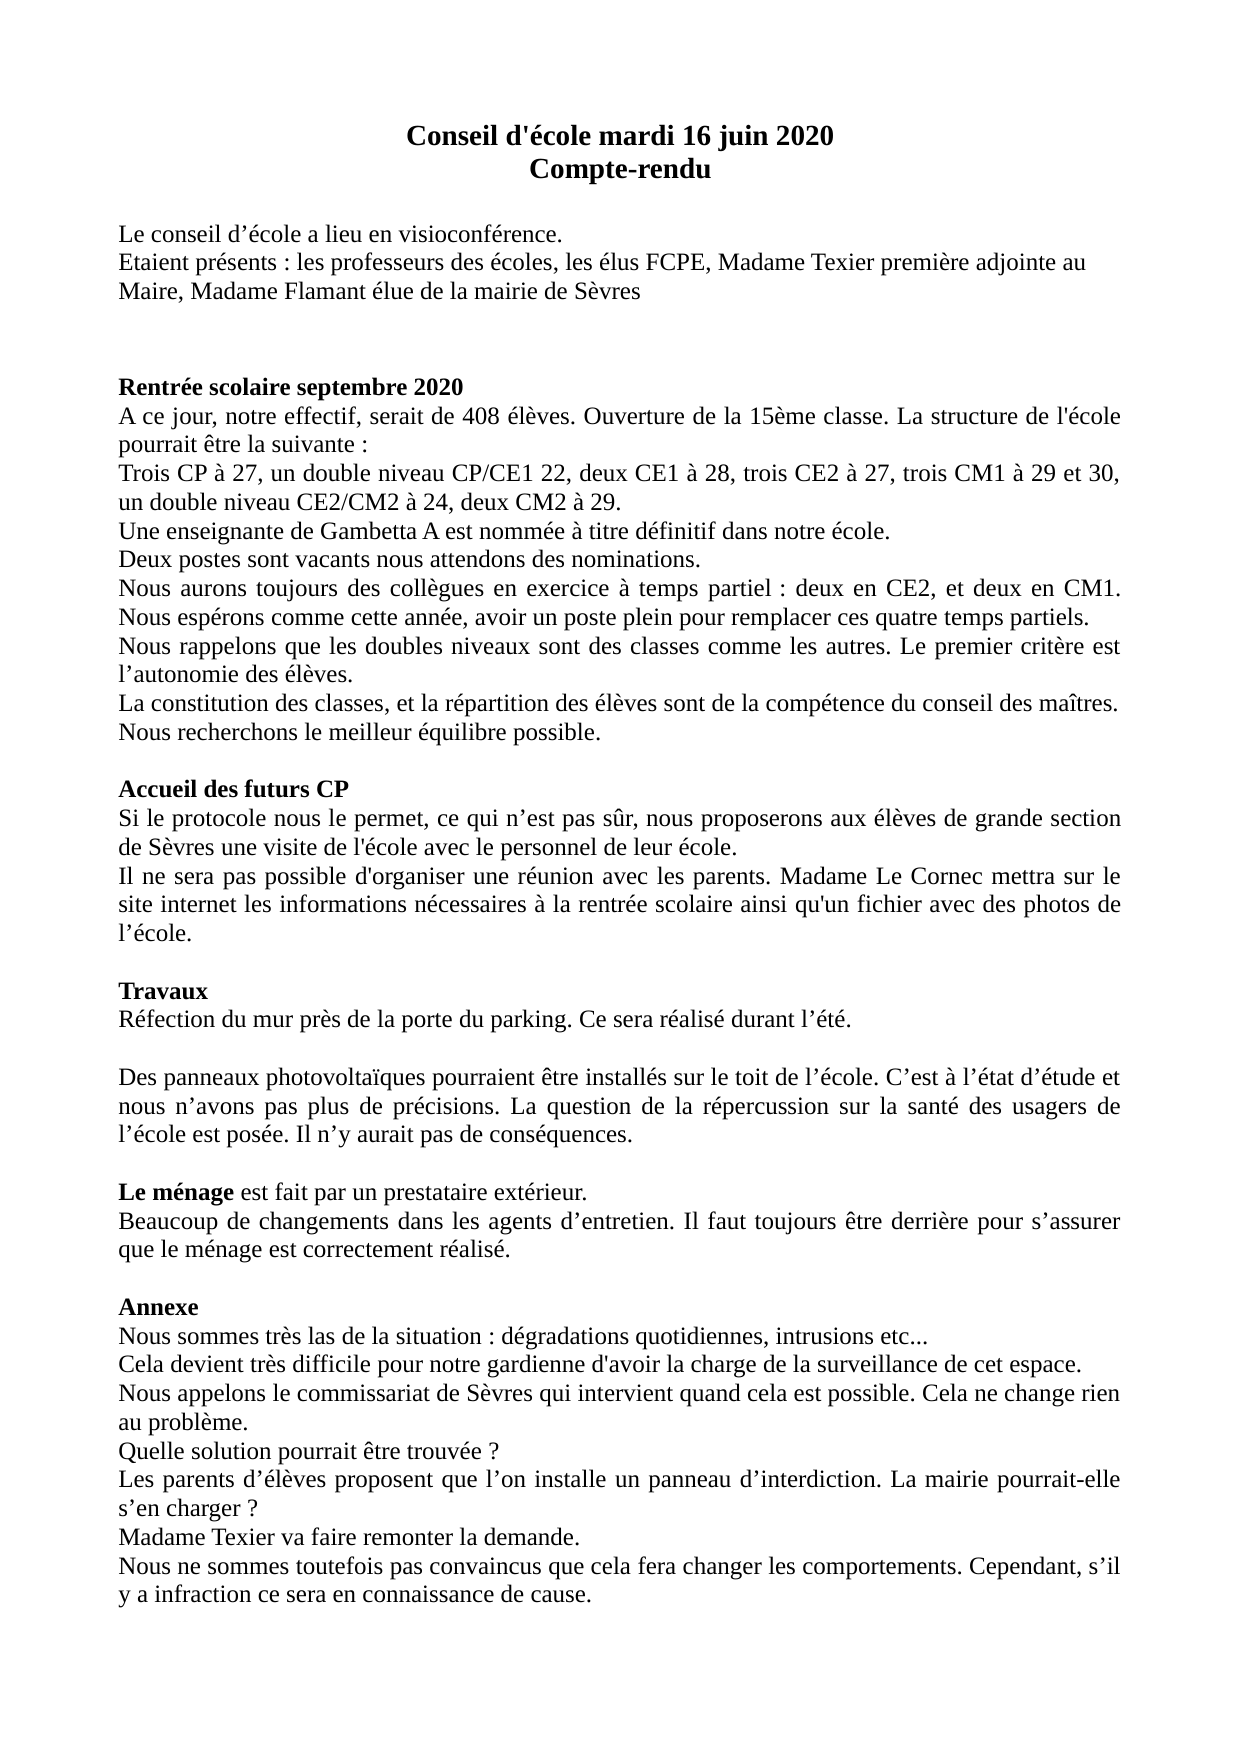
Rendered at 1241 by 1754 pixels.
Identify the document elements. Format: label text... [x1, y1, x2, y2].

text Annexe [118, 1292, 1122, 1321]
text Conseil d'école mardi 16 juin 2020 [118, 118, 1122, 152]
text Quelle solution pourrait être trouvée ? [118, 1436, 1122, 1464]
text Nous recherchons le meilleur équilibre possible. [118, 717, 1122, 746]
text Nous aurons toujours des collègues en exercice à temps partiel : deux en CE2, et deux en CM1. Nous espérons comme cette année, avoir un poste plein pour remplacer ces quatre temps partiels. [118, 573, 1122, 631]
text Nous appelons le commissariat de Sèvres qui intervient quand cela est possible. Cela ne change rien au problème. [118, 1378, 1122, 1436]
text Le conseil d’école a lieu en visioconférence. [118, 219, 1122, 247]
text Compte-rendu [118, 152, 1122, 185]
text Travaux [118, 976, 1122, 1004]
text Réfection du mur près de la porte du parking. Ce sera réalisé durant l’été. [118, 1004, 1122, 1033]
text Il ne sera pas possible d'organiser une réunion avec les parents. Madame Le Cornec mettra sur le site internet les informations nécessaires à la rentrée scolaire ainsi qu'un fichier avec des photos de l’école. [118, 861, 1122, 947]
text Madame Texier va faire remonter la demande. [118, 1522, 1122, 1551]
text Des panneaux photovoltaïques pourraient être installés sur le toit de l’école. C’est à l’état d’étude et nous n’avons pas plus de précisions. La question de la répercussion sur la santé des usagers de l’école est posée. Il n’y aurait pas de conséquences. [118, 1062, 1122, 1148]
text Beaucoup de changements dans les agents d’entretien. Il faut toujours être derrière pour s’assurer que le ménage est correctement réalisé. [118, 1206, 1122, 1263]
text Si le protocole nous le permet, ce qui n’est pas sûr, nous proposerons aux élèves de grande section de Sèvres une visite de l'école avec le personnel de leur école. [118, 803, 1122, 861]
text Trois CP à 27, un double niveau CP/CE1 22, deux CE1 à 28, trois CE2 à 27, trois CM1 à 29 et 30, un double niveau CE2/CM2 à 24, deux CM2 à 29. [118, 458, 1122, 516]
text Etaient présents : les professeurs des écoles, les élus FCPE, Madame Texier première adjointe au Maire, Madame Flamant élue de la mairie de Sèvres [118, 247, 1122, 305]
text Une enseignante de Gambetta A est nommée à titre définitif dans notre école. [118, 516, 1122, 544]
text Les parents d’élèves proposent que l’on installe un panneau d’interdiction. La mairie pourrait-elle s’en charger ? [118, 1464, 1122, 1522]
text Nous sommes très las de la situation : dégradations quotidiennes, intrusions etc... [118, 1321, 1122, 1349]
text Accueil des futurs CP [118, 774, 1122, 803]
text Le ménage est fait par un prestataire extérieur. [118, 1177, 1122, 1206]
text La constitution des classes, et la répartition des élèves sont de la compétence du conseil des maîtres. [118, 688, 1122, 717]
text Nous ne sommes toutefois pas convaincus que cela fera changer les comportements. Cependant, s’il y a infraction ce sera en connaissance de cause. [118, 1551, 1122, 1608]
text Rentrée scolaire septembre 2020 [118, 372, 1122, 401]
text Cela devient très difficile pour notre gardienne d'avoir la charge de la surveillance de cet espace. [118, 1349, 1122, 1378]
text A ce jour, notre effectif, serait de 408 élèves. Ouverture de la 15ème classe. La structure de l'école pourrait être la suivante : [118, 401, 1122, 458]
text Nous rappelons que les doubles niveaux sont des classes comme les autres. Le premier critère est l’autonomie des élèves. [118, 631, 1122, 688]
text Deux postes sont vacants nous attendons des nominations. [118, 544, 1122, 573]
